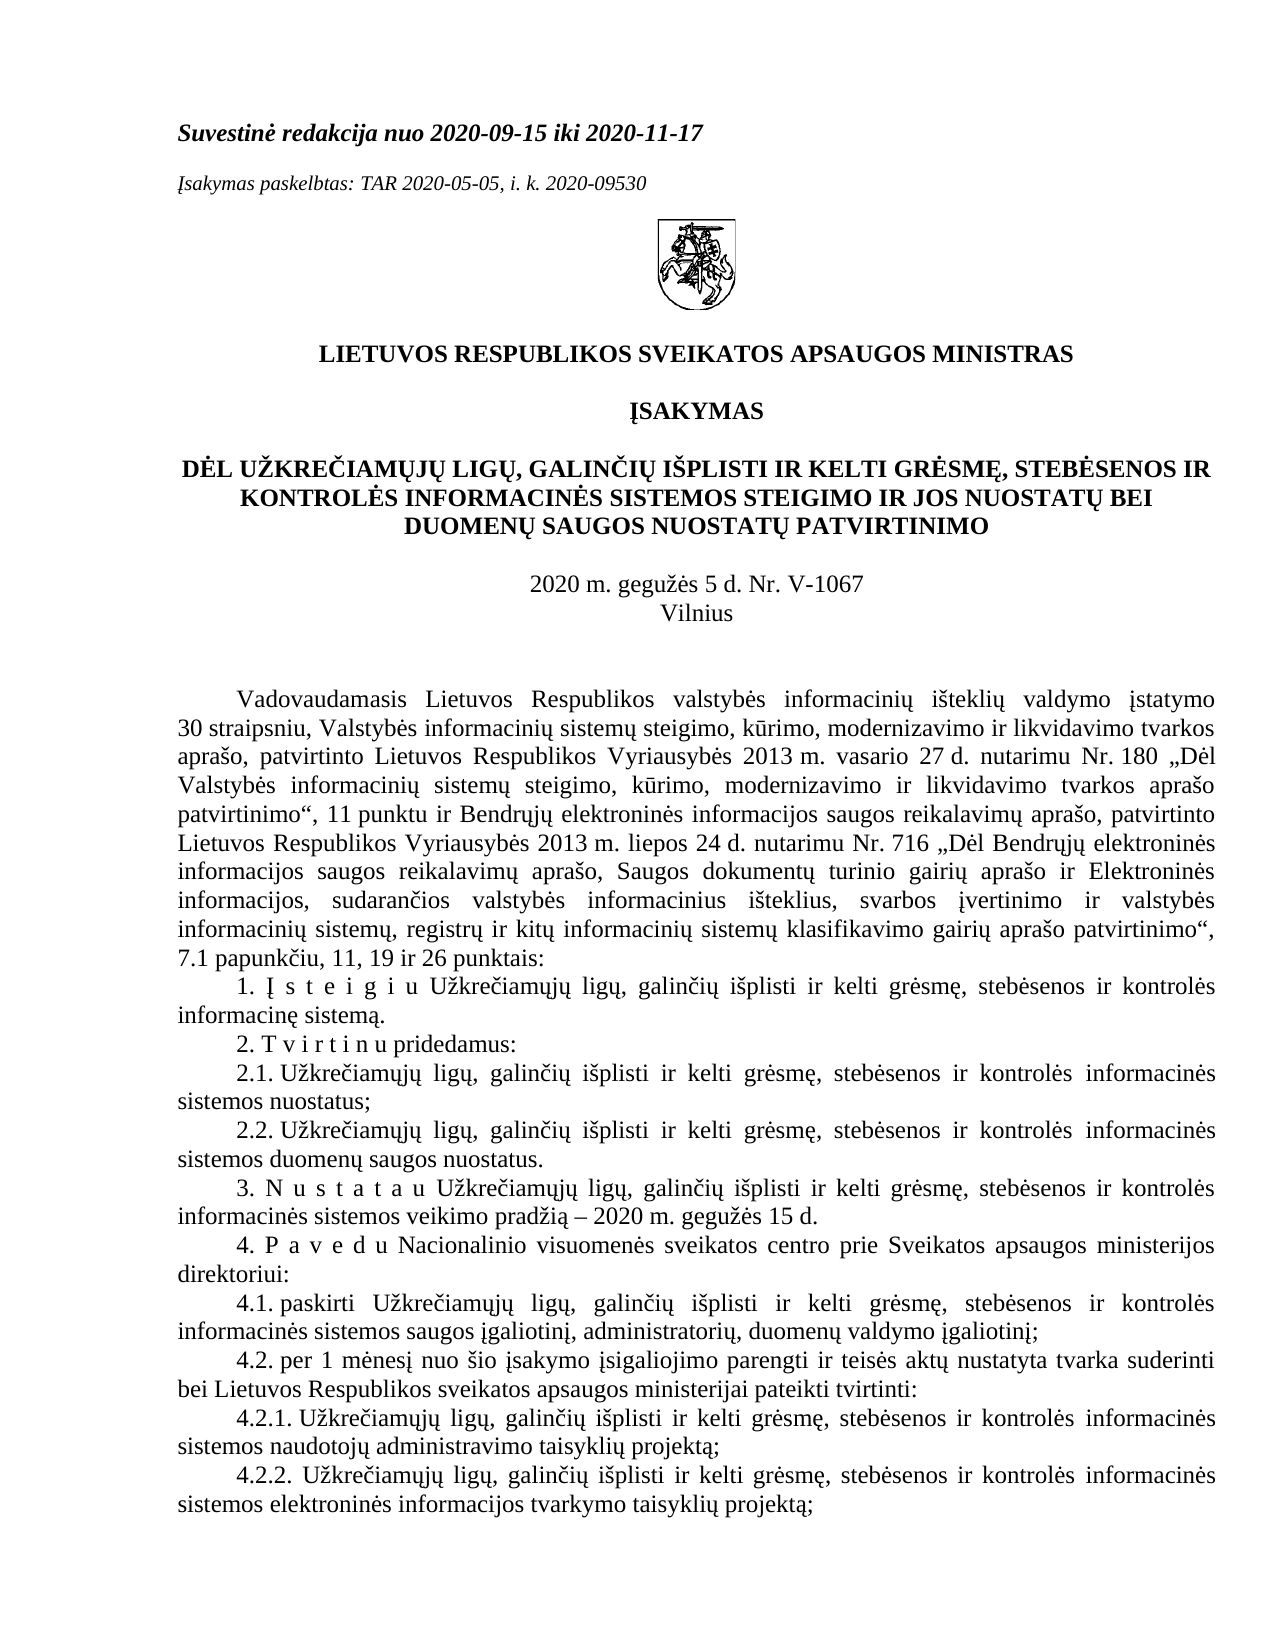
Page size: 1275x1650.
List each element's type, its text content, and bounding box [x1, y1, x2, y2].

text ĮSAKYMAS [177, 396, 1216, 425]
text 2020 m. gegužės 5 d. Nr. V-1067 [177, 569, 1216, 598]
text 3. N u s t a t a u Užkrečiamųjų ligų, galinčių išplisti ir kelti grėsmę, stebėsenos ir kontrolės informacinės sistemos veikimo pradžią – 2020 m. gegužės 15 d. [177, 1173, 1216, 1230]
text 2.2. Užkrečiamųjų ligų, galinčių išplisti ir kelti grėsmę, stebėsenos ir kontrolės informacinės sistemos duomenų saugos nuostatus. [177, 1115, 1216, 1173]
text Vadovaudamasis Lietuvos Respublikos valstybės informacinių išteklių valdymo įstatymo 30 straipsniu, Valstybės informacinių sistemų steigimo, kūrimo, modernizavimo ir likvidavimo tvarkos aprašo, patvirtinto Lietuvos Respublikos Vyriausybės 2013 m. vasario 27 d. nutarimu Nr. 180 „Dėl Valstybės informacinių sistemų steigimo, kūrimo, modernizavimo ir likvidavimo tvarkos aprašo patvirtinimo“, 11 punktu ir Bendrųjų elektroninės informacijos saugos reikalavimų aprašo, patvirtinto Lietuvos Respublikos Vyriausybės 2013 m. liepos 24 d. nutarimu Nr. 716 „Dėl Bendrųjų elektroninės informacijos saugos reikalavimų aprašo, Saugos dokumentų turinio gairių aprašo ir Elektroninės informacijos, sudarančios valstybės informacinius išteklius, svarbos įvertinimo ir valstybės informacinių sistemų, registrų ir kitų informacinių sistemų klasifikavimo gairių aprašo patvirtinimo“, 7.1 papunkčiu, 11, 19 ir 26 punktais: [177, 684, 1216, 971]
text 4. P a v e d u Nacionalinio visuomenės sveikatos centro prie Sveikatos apsaugos ministerijos direktoriui: [177, 1230, 1216, 1288]
text 4.2.1. Užkrečiamųjų ligų, galinčių išplisti ir kelti grėsmę, stebėsenos ir kontrolės informacinės sistemos naudotojų administravimo taisyklių projektą; [177, 1403, 1216, 1460]
text LIETUVOS RESPUBLIKOS SVEIKATOS APSAUGOS MINISTRAS [177, 339, 1216, 368]
text Įsakymas paskelbtas: TAR 2020-05-05, i. k. 2020-09530 [177, 171, 1216, 195]
text Vilnius [177, 598, 1216, 626]
text Suvestinė redakcija nuo 2020-09-15 iki 2020-11-17 [177, 118, 1216, 147]
text 1. Į s t e i g i u Užkrečiamųjų ligų, galinčių išplisti ir kelti grėsmę, stebėsenos ir kontrolės informacinę sistemą. [177, 971, 1216, 1029]
text 4.2. per 1 mėnesį nuo šio įsakymo įsigaliojimo parengti ir teisės aktų nustatyta tvarka suderinti bei Lietuvos Respublikos sveikatos apsaugos ministerijai pateikti tvirtinti: [177, 1345, 1216, 1403]
text 2.1. Užkrečiamųjų ligų, galinčių išplisti ir kelti grėsmę, stebėsenos ir kontrolės informacinės sistemos nuostatus; [177, 1058, 1216, 1115]
text 2. T v i r t i n u pridedamus: [177, 1029, 1216, 1058]
text DĖL UŽKREČIAMŲJŲ LIGŲ, GALINČIŲ IŠPLISTI IR KELTI GRĖSMĘ, STEBĖSENOS IR KONTROLĖS INFORMACINĖS SISTEMOS steigimo ir jos nuostatų bei DUOMENŲ SAUGOS NUOSTATŲ PATVIRTINIMO [177, 454, 1216, 540]
text 4.2.2. Užkrečiamųjų ligų, galinčių išplisti ir kelti grėsmę, stebėsenos ir kontrolės informacinės sistemos elektroninės informacijos tvarkymo taisyklių projektą; [177, 1460, 1216, 1518]
text 4.1. paskirti Užkrečiamųjų ligų, galinčių išplisti ir kelti grėsmę, stebėsenos ir kontrolės informacinės sistemos saugos įgaliotinį, administratorių, duomenų valdymo įgaliotinį; [177, 1288, 1216, 1345]
